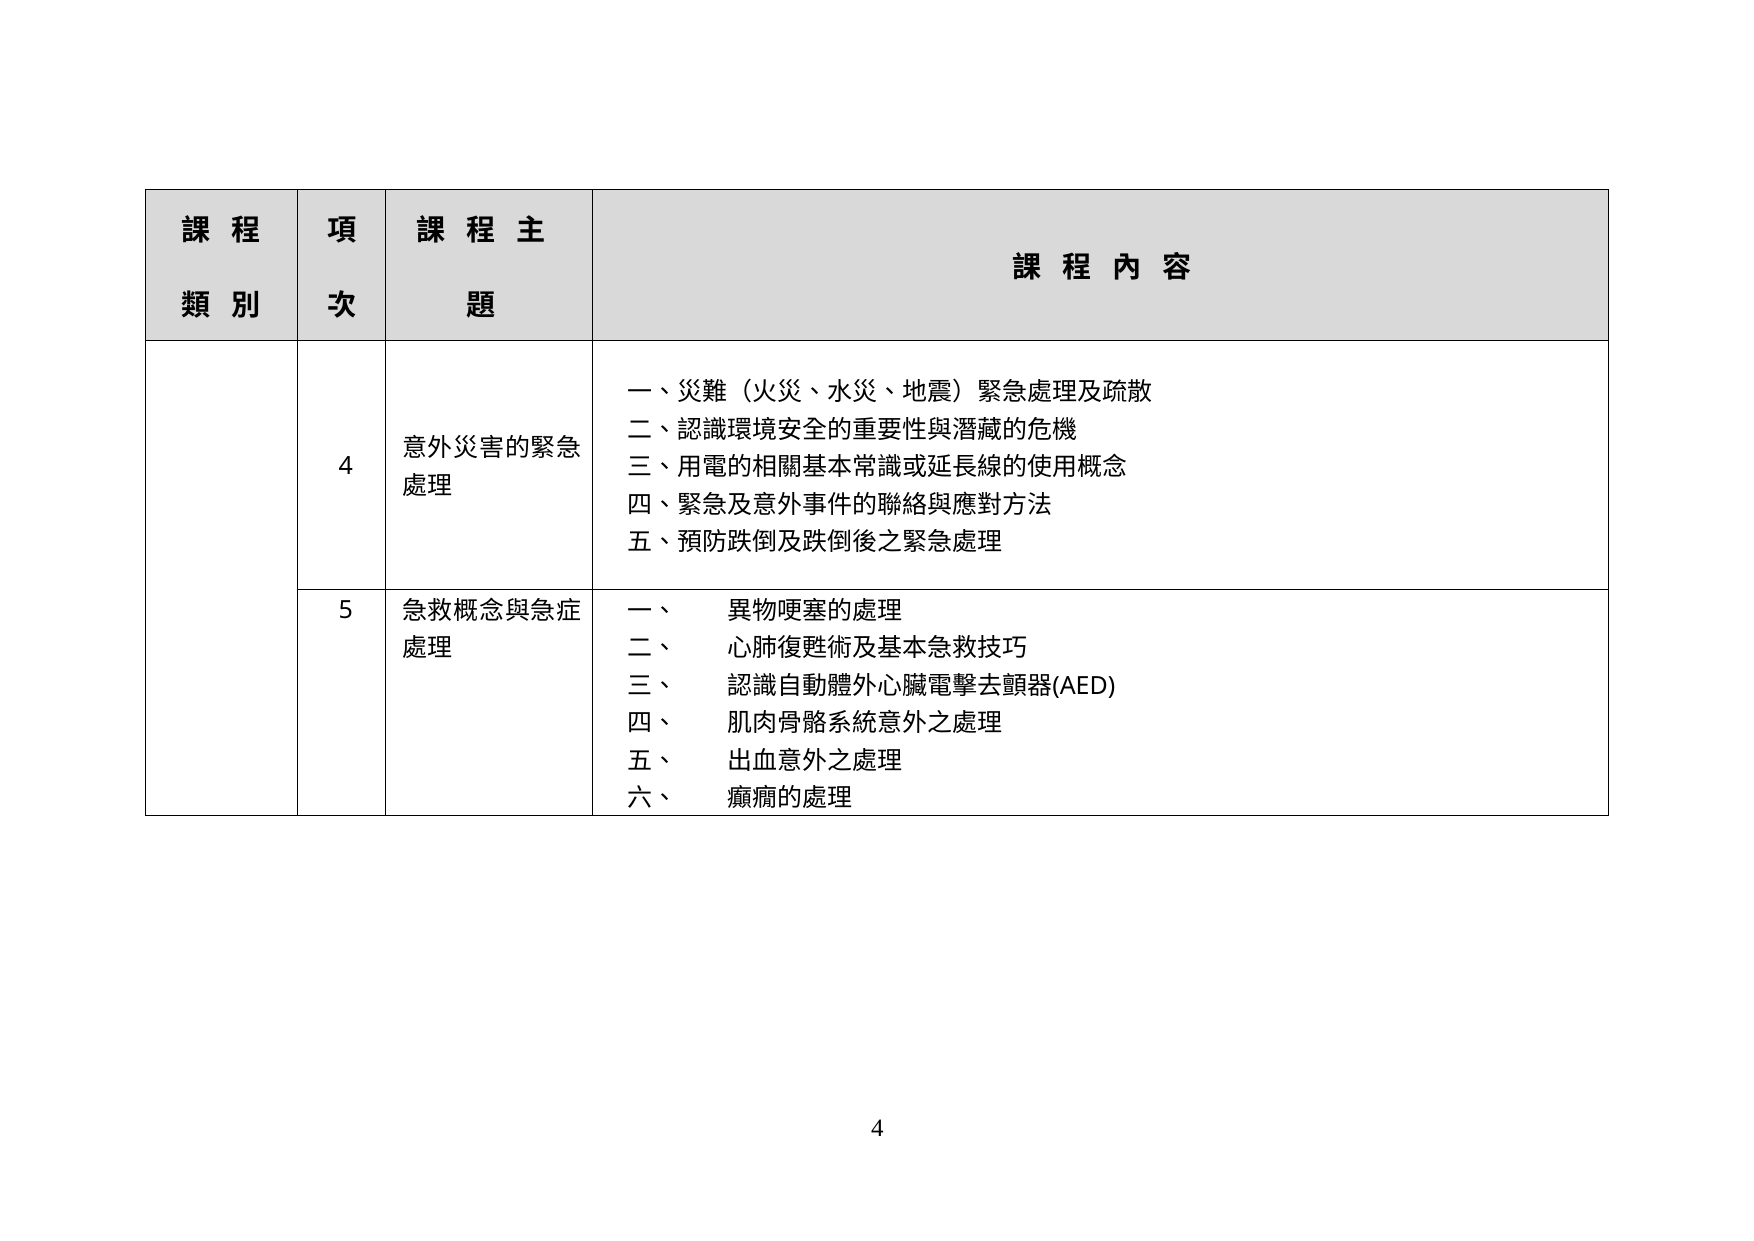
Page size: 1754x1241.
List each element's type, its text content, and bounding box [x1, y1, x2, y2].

table_header 項次 [298, 190, 385, 340]
table_cell 異物哽塞的處理 心肺復甦術及基本急救技巧 認識自動體外心臟電擊去顫器(AED) 肌肉骨骼系統意外之處理 出血意外之處理 癲癇的處理 [593, 590, 1608, 815]
table_header 課程類別 [146, 190, 297, 340]
table_cell 5 [298, 590, 385, 815]
table_header 課程主題 [386, 190, 592, 340]
table_cell [146, 341, 297, 815]
table_header 課程內容 [593, 190, 1608, 340]
table_cell 一、災難（火災、水災、地震）緊急處理及疏散 二、認識環境安全的重要性與潛藏的危機 三、用電的相關基本常識或延長線的使用概念 四、緊急及意外事件的聯絡與應對方法 五、預防跌倒及跌倒後之緊急處理 [593, 341, 1608, 589]
table_cell 意外災害的緊急處理 [386, 341, 592, 589]
table_cell 4 [298, 341, 385, 589]
table_cell 急救概念與急症處理 [386, 590, 592, 815]
